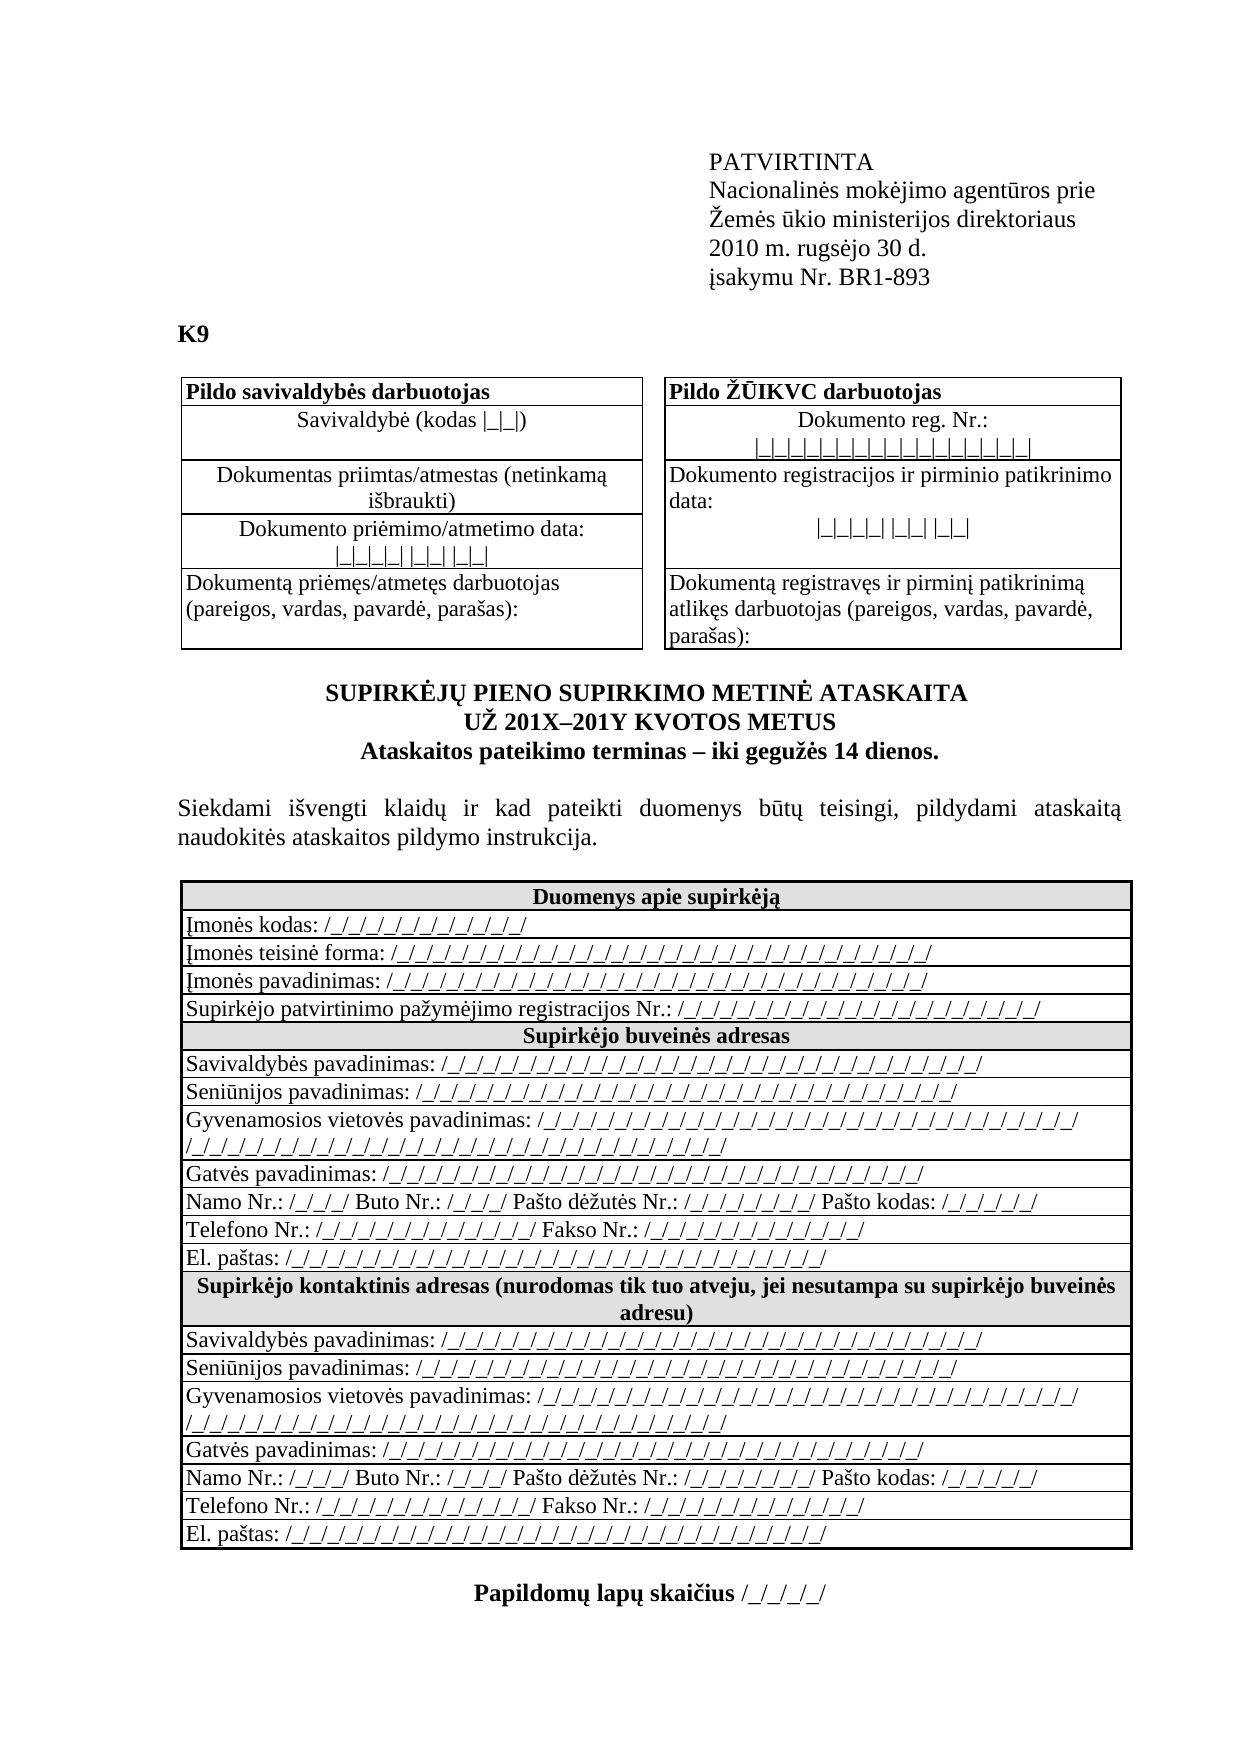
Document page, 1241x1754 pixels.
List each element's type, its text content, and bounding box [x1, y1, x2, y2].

text Papildomų lapų skaičius /_/_/_/_/ [177, 1578, 1122, 1607]
text Siekdami išvengti klaidų ir kad pateikti duomenys būtų teisingi, pildydami ataskaitą naudokitės ataskaitos pildymo instrukcija. [177, 793, 1122, 851]
text Žemės ūkio ministerijos direktoriaus [177, 204, 1122, 233]
table_cell Supirkėjo buveinės adresas [183, 1023, 1130, 1049]
table_cell [643, 459, 664, 513]
table_cell [643, 513, 664, 568]
table_cell [643, 568, 664, 648]
table_cell [643, 405, 664, 459]
table_cell Savivaldybė (kodas |_|_|) [182, 406, 642, 459]
table_header Duomenys apie supirkėją [183, 883, 1130, 909]
text K9 [177, 319, 1122, 348]
text PATVIRTINTA [177, 147, 1122, 176]
table_header [643, 377, 664, 405]
table_cell Dokumentą priėmęs/atmetęs darbuotojas (pareigos, vardas, pavardė, parašas): [182, 569, 642, 648]
text įsakymu Nr. BR1-893 [177, 262, 1122, 291]
text 2010 m. rugsėjo 30 d. [177, 233, 1122, 262]
text Ataskaitos pateikimo terminas – iki gegužės 14 dienos. [177, 736, 1122, 765]
text UŽ 201X–201Y KVOTOS METUS [177, 707, 1122, 736]
text Nacionalinės mokėjimo agentūros prie [177, 176, 1122, 204]
table_cell Dokumento registracijos ir pirminio patikrinimo data: |_|_|_|_| |_|_| |_|_| [666, 461, 1120, 568]
table_cell Supirkėjo kontaktinis adresas (nurodomas tik tuo atveju, jei nesutampa su supirkėjo buveinės adresu) [183, 1272, 1130, 1325]
text SUPIRKĖJŲ PIENO SUPIRKIMO METINĖ ATASKAITA [177, 678, 1122, 707]
